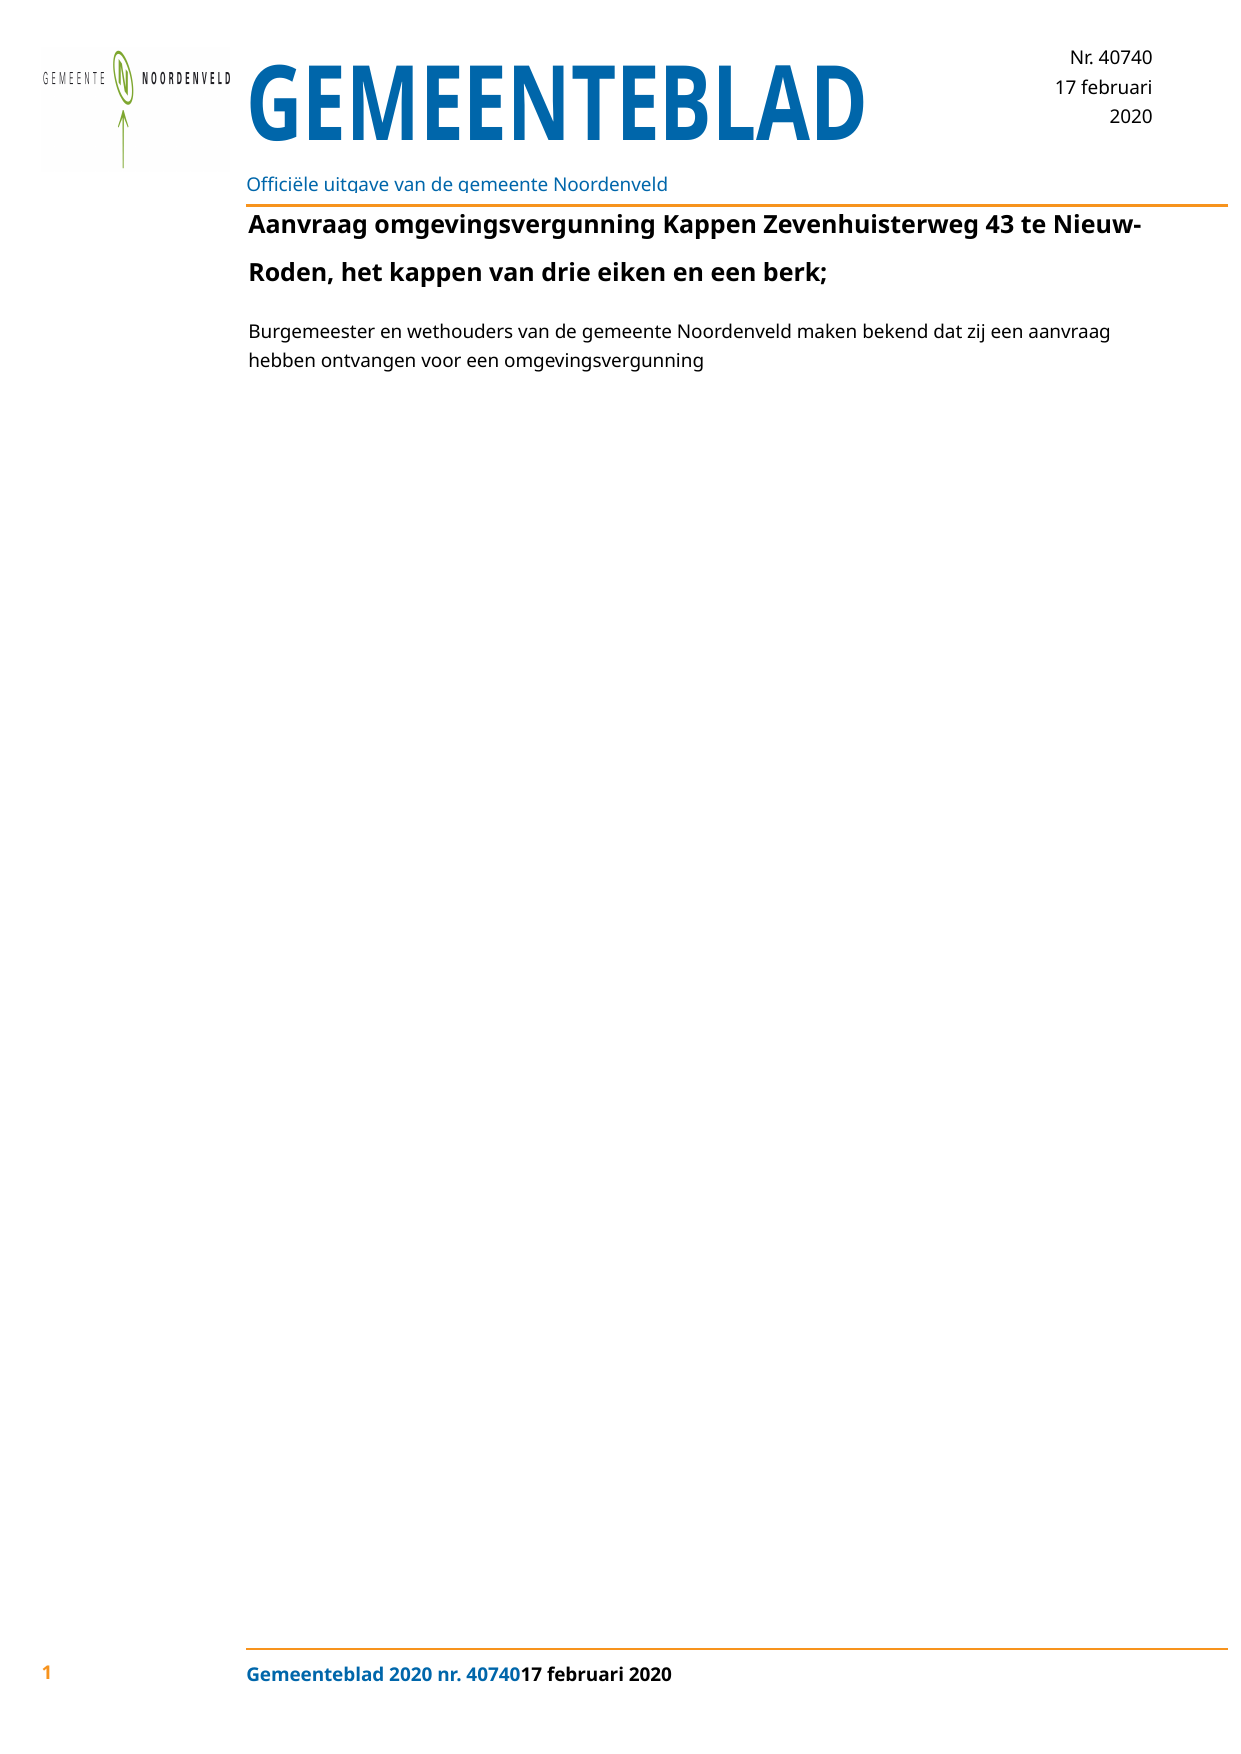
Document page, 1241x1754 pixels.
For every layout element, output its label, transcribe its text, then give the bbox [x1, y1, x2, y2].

text Aanvraag omgevingsvergunning Kappen Zevenhuisterweg 43 te Nieuw-Roden, het kappen van drie eiken en een berk; [248, 207, 1152, 288]
text Burgemeester en wethouders van de gemeente Noordenveld maken bekend dat zij een aanvraag hebben ontvangen voor een omgevingsvergunning [248, 318, 1152, 373]
picture [41, 47, 231, 172]
